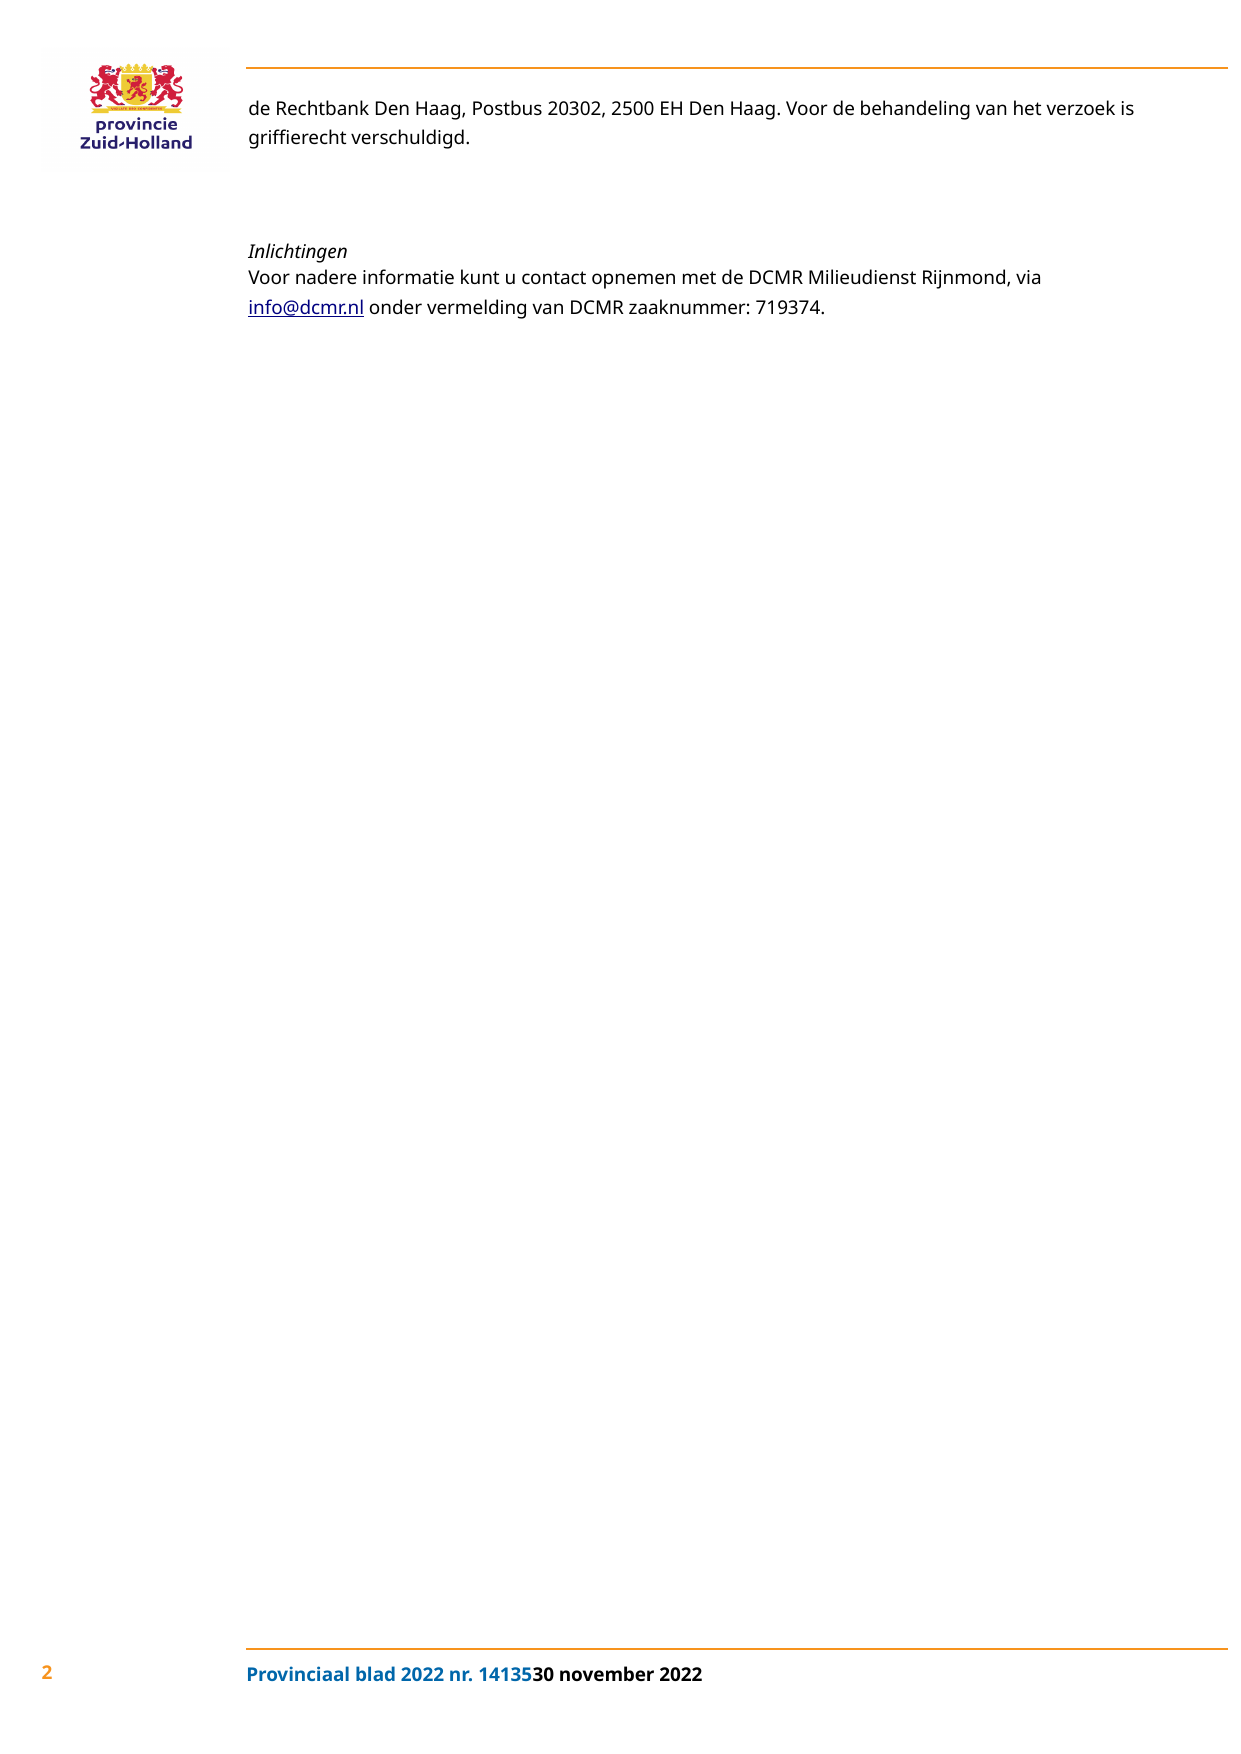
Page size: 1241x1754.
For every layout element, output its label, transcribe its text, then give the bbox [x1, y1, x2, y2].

text Voor nadere informatie kunt u contact opnemen met de DCMR Milieudienst Rijnmond, via info@dcmr.nl onder vermelding van DCMR zaaknummer: 719374. [248, 264, 1152, 320]
picture [41, 47, 231, 172]
text Inlichtingen [248, 239, 1152, 264]
text de Rechtbank Den Haag, Postbus 20302, 2500 EH Den Haag. Voor de behandeling van het verzoek is griffierecht verschuldigd. [248, 95, 1152, 150]
